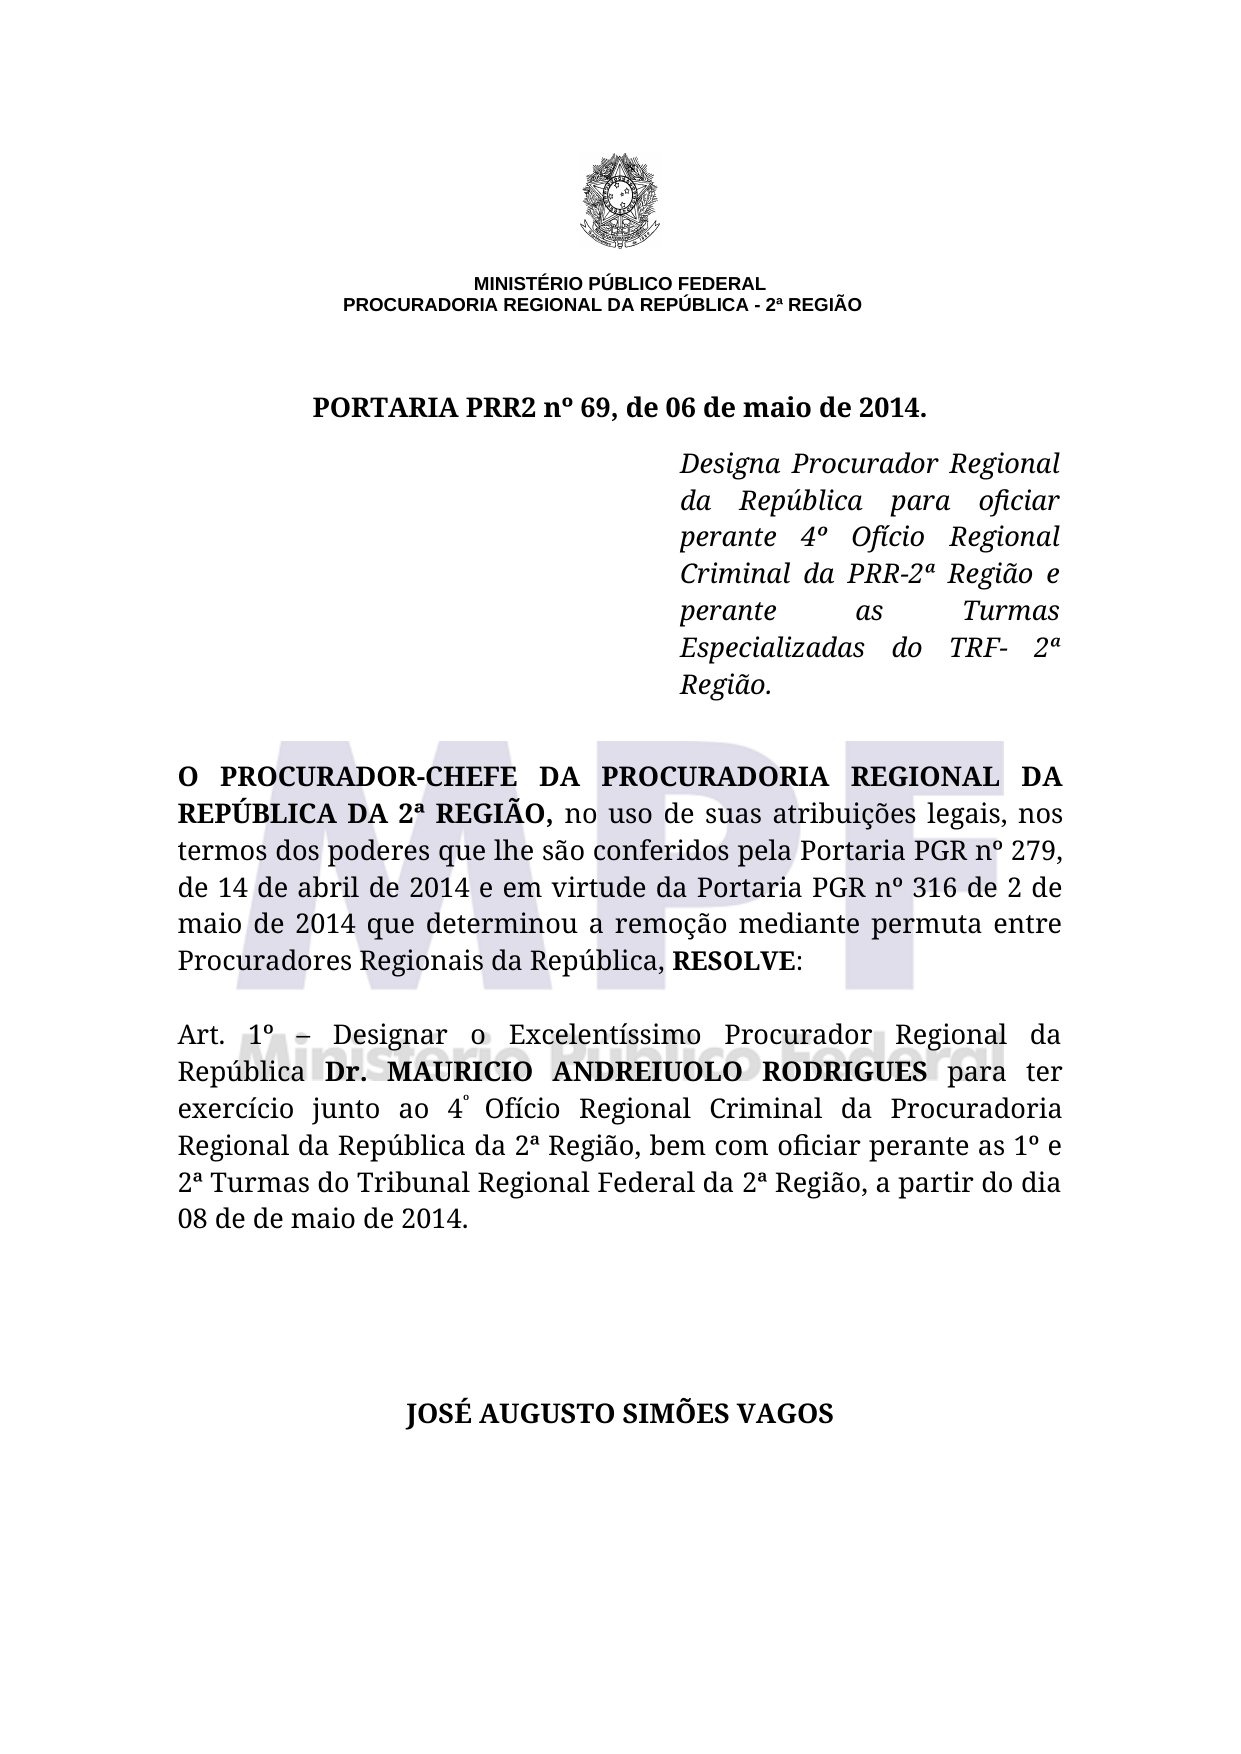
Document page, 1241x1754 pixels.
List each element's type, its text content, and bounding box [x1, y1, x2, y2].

picture [236, 979, 1004, 1016]
text Designa Procurador Regional da República para oficiar perante 4º Ofício Regional Criminal da PRR-2ª Região e perante as Turmas Especializadas do TRF- 2ª Região. [680, 444, 1063, 702]
picture [236, 741, 1004, 757]
picture [579, 153, 662, 249]
subtitle PORTARIA PRR2 nº 69, de 06 de maio de 2014. [177, 389, 1063, 426]
text O PROCURADOR-CHEFE DA PROCURADORIA REGIONAL DA REPÚBLICA DA 2ª REGIÃO, no uso de suas atribuições legais, nos termos dos poderes que lhe são conferidos pela Portaria PGR nº 279, de 14 de abril de 2014 e em virtude da Portaria PGR nº 316 de 2 de maio de 2014 que determinou a remoção mediante permuta entre Procuradores Regionais da República, RESOLVE: [177, 757, 1063, 979]
text Art. 1º – Designar o Excelentíssimo Procurador Regional da República Dr. MAURICIO ANDREIUOLO RODRIGUES para ter exercício junto ao 4º Ofício Regional Criminal da Procuradoria Regional da República da 2ª Região, bem com oficiar perante as 1º e 2ª Turmas do Tribunal Regional Federal da 2ª Região, a partir do dia 08 de de maio de 2014. [177, 1016, 1063, 1237]
text JOSÉ AUGUSTO SIMÕES VAGOS [177, 1394, 1063, 1431]
